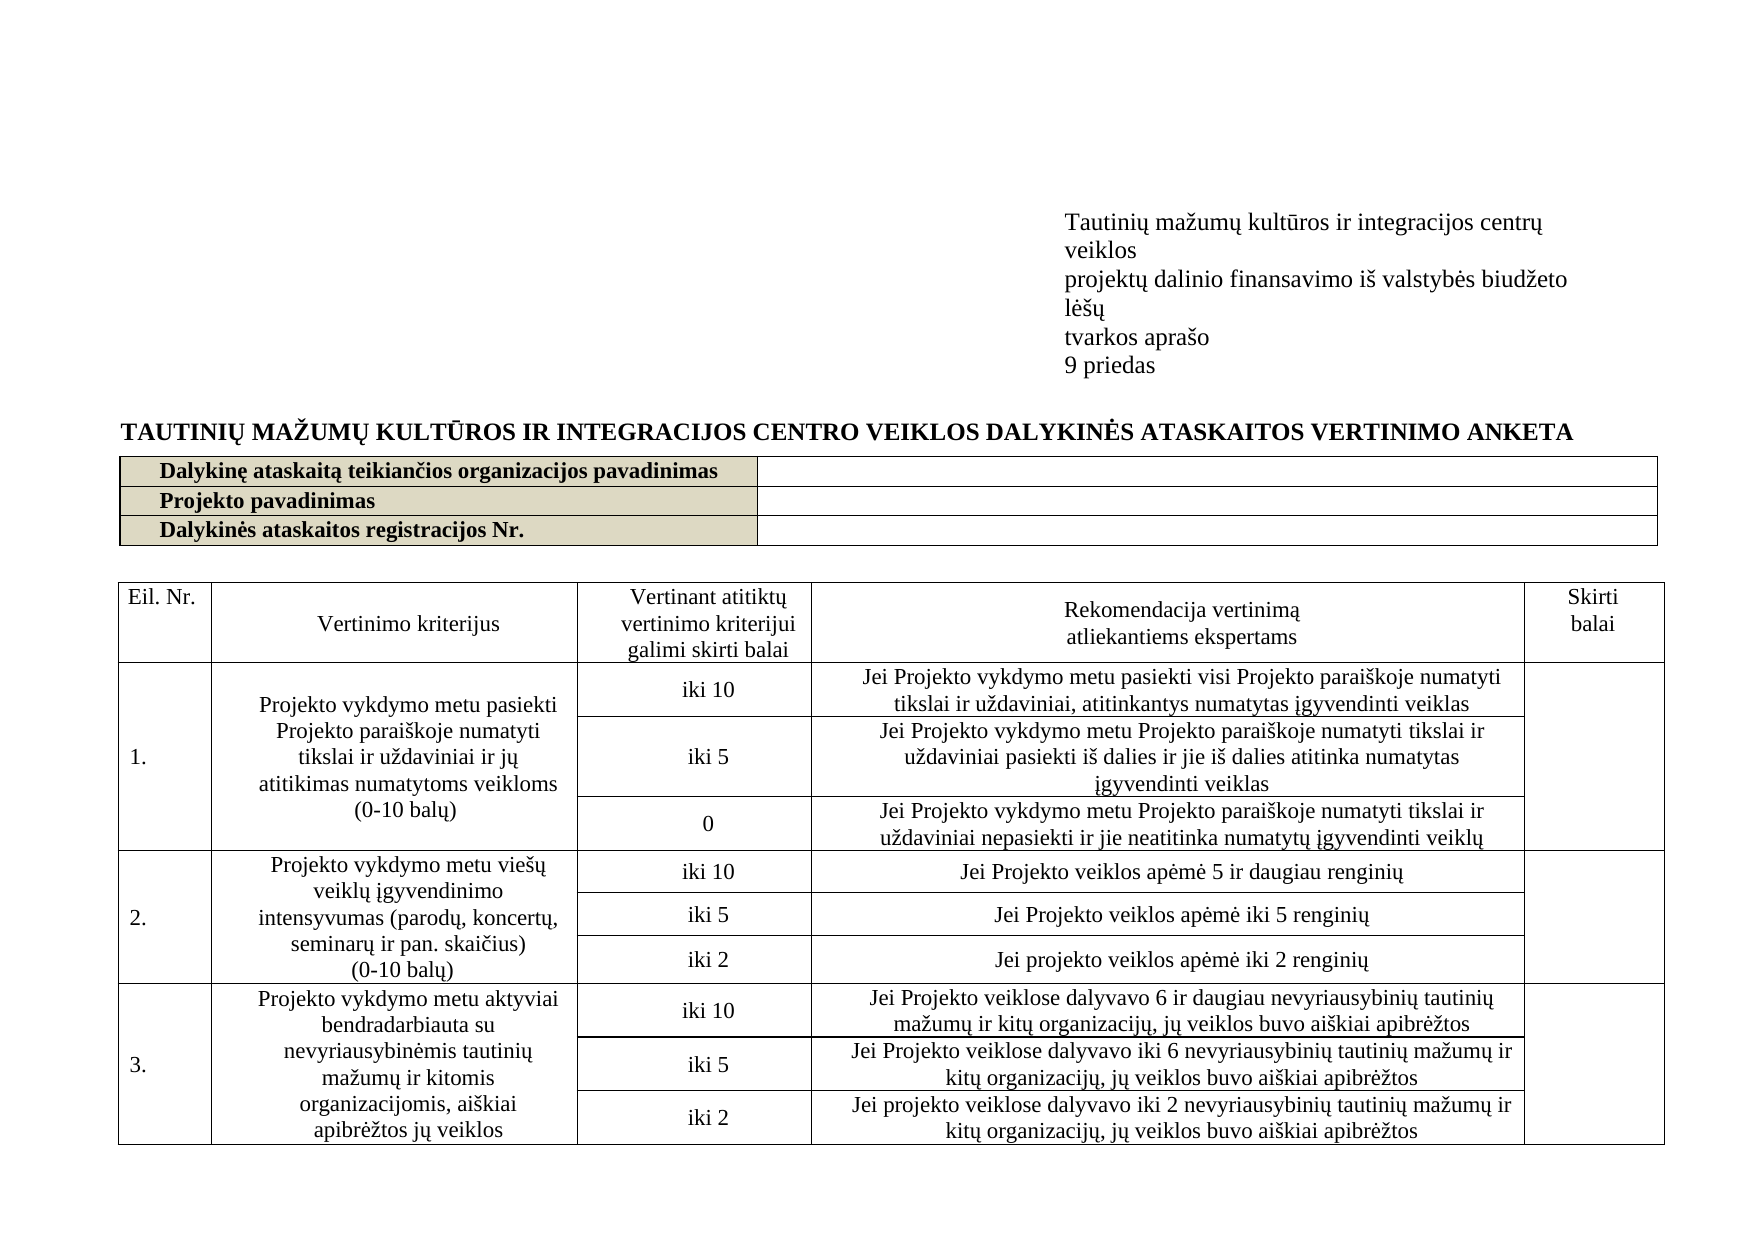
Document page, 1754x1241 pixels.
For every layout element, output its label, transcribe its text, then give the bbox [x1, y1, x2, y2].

table_cell Projekto vykdymo metu viešų veiklų įgyvendinimo intensyvumas (parodų, koncertų, seminarų ir pan. skaičius) (0-10 balų) [212, 851, 577, 983]
table_cell Jei Projekto veiklos apėmė 5 ir daugiau renginių [812, 851, 1524, 892]
table_cell 2. [119, 851, 211, 983]
table_cell Projekto vykdymo metu pasiekti Projekto paraiškoje numatyti tikslai ir uždaviniai ir jų atitikimas numatytoms veikloms (0-10 balų) [212, 663, 577, 850]
table_cell Jei Projekto veiklos apėmė iki 5 renginių [812, 893, 1524, 935]
table_cell 3. [119, 984, 211, 1144]
table_cell iki 5 [578, 1038, 811, 1090]
table_cell [1525, 984, 1664, 1144]
text Tautinių mažumų kultūros ir integracijos centrų [1064, 207, 1577, 235]
table_cell Jei Projekto veiklose dalyvavo iki 6 nevyriausybinių tautinių mažumų ir kitų organizacijų, jų veiklos buvo aiškiai apibrėžtos [812, 1038, 1524, 1090]
text lėšų [1064, 293, 1577, 322]
table_cell Jei Projekto vykdymo metu Projekto paraiškoje numatyti tikslai ir uždaviniai pasiekti iš dalies ir jie iš dalies atitinka numatytas įgyvendinti veiklas [812, 717, 1524, 796]
table_cell 0 [578, 797, 811, 850]
table_header Rekomendacija vertinimą atliekantiems ekspertams [812, 583, 1524, 662]
table_header Vertinant atitiktų vertinimo kriterijui galimi skirti balai [578, 583, 811, 662]
table_cell Dalykinės ataskaitos registracijos Nr. [121, 516, 757, 545]
text TAUTINIŲ MAŽUMŲ KULTŪROS IR INTEGRACIJOS CENTRO VEIKLOS DALYKINĖS ATASKAITOS VERTINIMO ANKETA [118, 417, 1577, 446]
table_cell [758, 487, 1657, 515]
table_cell iki 10 [578, 851, 811, 892]
text 9 priedas [1064, 350, 1577, 379]
table_cell Jei Projekto vykdymo metu pasiekti visi Projekto paraiškoje numatyti tikslai ir uždaviniai, atitinkantys numatytas įgyvendinti veiklas [812, 663, 1524, 716]
table_cell Jei projekto veiklose dalyvavo iki 2 nevyriausybinių tautinių mažumų ir kitų organizacijų, jų veiklos buvo aiškiai apibrėžtos [812, 1091, 1524, 1144]
table_cell iki 5 [578, 717, 811, 796]
table_cell iki 2 [578, 1091, 811, 1144]
table_cell [1525, 663, 1664, 850]
table_cell Jei projekto veiklos apėmė iki 2 renginių [812, 936, 1524, 983]
table_cell [758, 516, 1657, 545]
text veiklos [1064, 235, 1577, 264]
table_cell iki 2 [578, 936, 811, 983]
table_header Dalykinę ataskaitą teikiančios organizacijos pavadinimas [121, 457, 757, 486]
text projektų dalinio finansavimo iš valstybės biudžeto [1064, 264, 1577, 293]
table_header [758, 457, 1657, 486]
table_cell Projekto pavadinimas [121, 487, 757, 515]
table_cell Jei Projekto veiklose dalyvavo 6 ir daugiau nevyriausybinių tautinių mažumų ir kitų organizacijų, jų veiklos buvo aiškiai apibrėžtos [812, 984, 1524, 1036]
table_cell Projekto vykdymo metu aktyviai bendradarbiauta su nevyriausybinėmis tautinių mažumų ir kitomis organizacijomis, aiškiai apibrėžtos jų veiklos [212, 984, 577, 1144]
table_header Skirti balai [1525, 583, 1664, 662]
table_cell [1525, 851, 1664, 983]
table_cell iki 10 [578, 663, 811, 716]
table_cell iki 10 [578, 984, 811, 1036]
table_cell 1. [119, 663, 211, 850]
table_header Eil. Nr. [119, 583, 211, 662]
table_cell iki 5 [578, 893, 811, 935]
table_cell Jei Projekto vykdymo metu Projekto paraiškoje numatyti tikslai ir uždaviniai nepasiekti ir jie neatitinka numatytų įgyvendinti veiklų [812, 797, 1524, 850]
table_header Vertinimo kriterijus [212, 583, 577, 662]
text tvarkos aprašo [1064, 322, 1577, 350]
